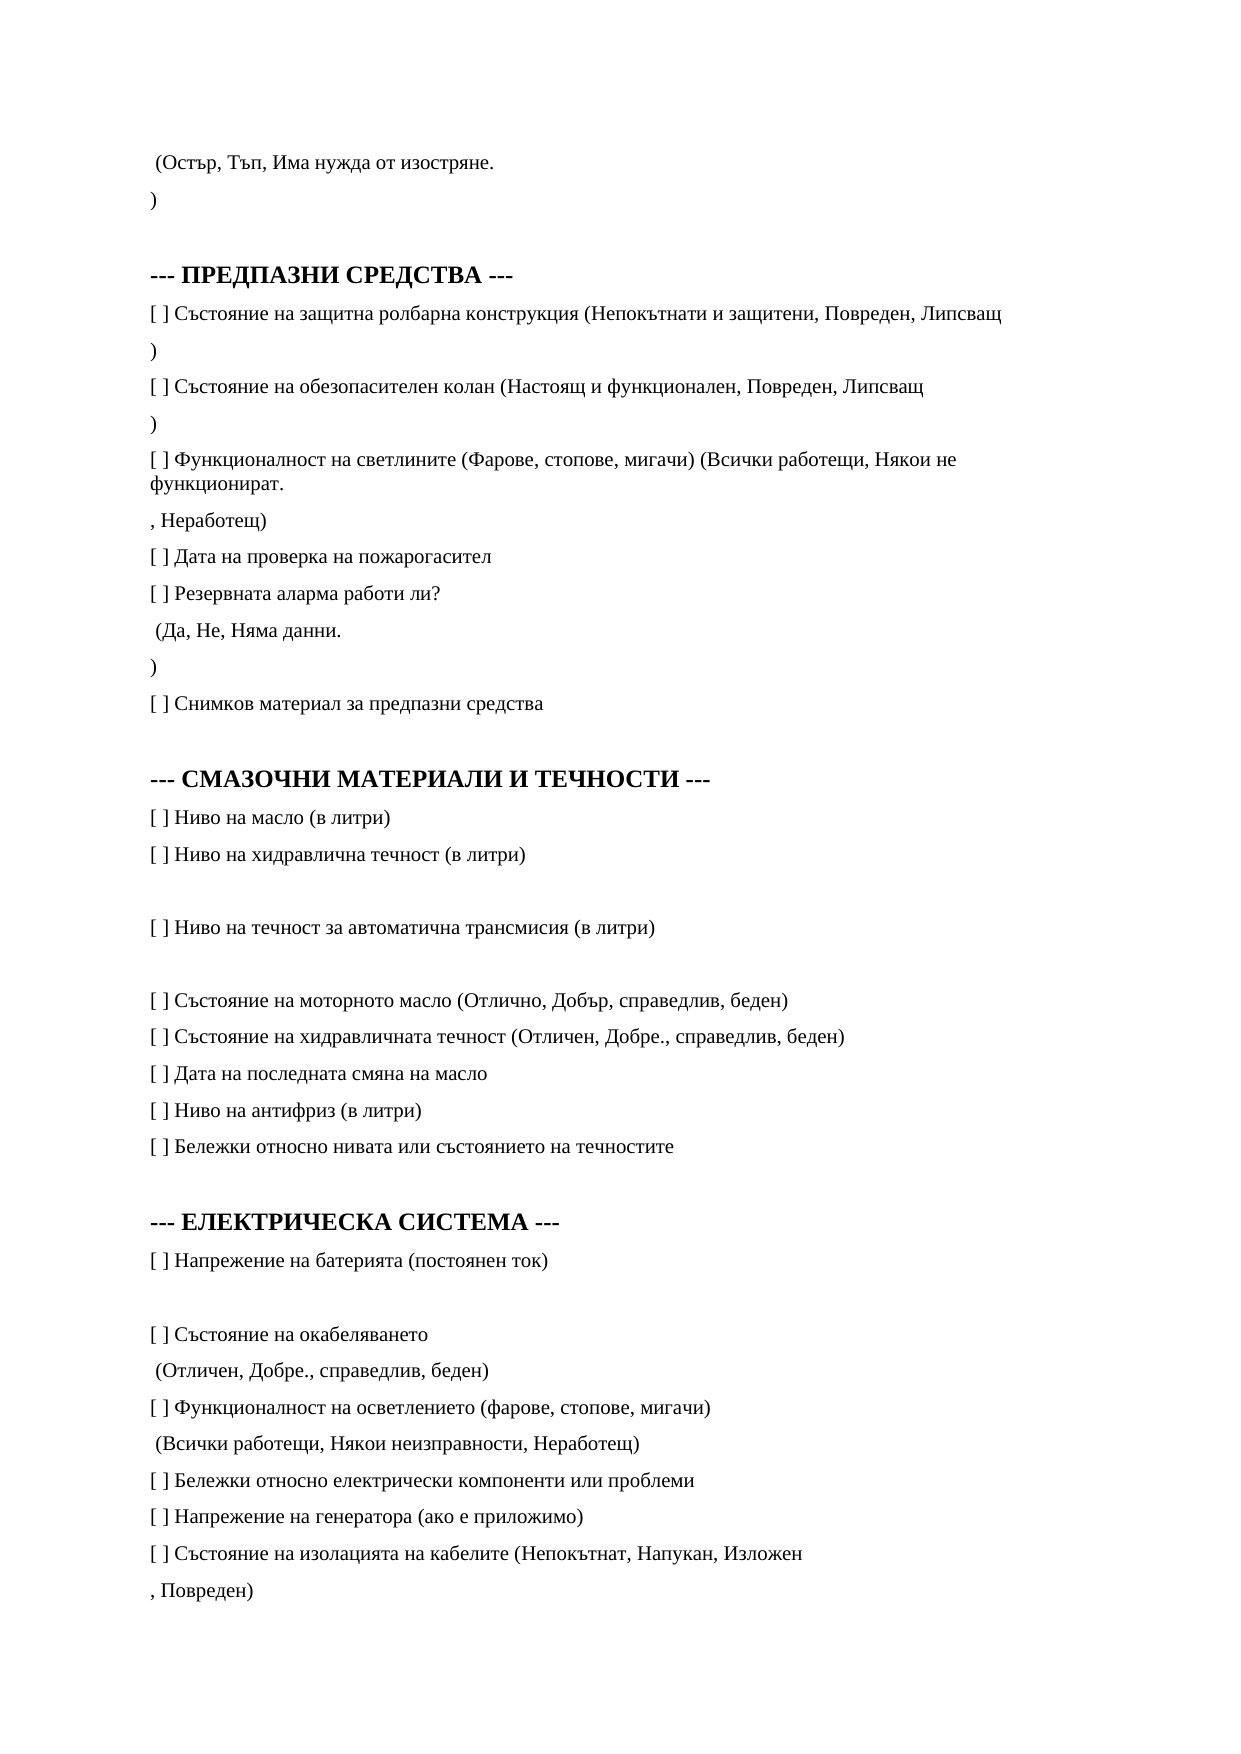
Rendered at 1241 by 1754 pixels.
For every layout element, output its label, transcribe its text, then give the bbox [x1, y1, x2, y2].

text (Да, Не, Няма данни. [150, 617, 1090, 642]
text [ ] Бележки относно нивата или състоянието на течностите [150, 1134, 1090, 1158]
text , Неработещ) [150, 508, 1090, 532]
text [ ] Състояние на изолацията на кабелите (Непокътнат, Напукан, Изложен [150, 1541, 1090, 1565]
text [ ] Напрежение на батерията (постоянен ток) [150, 1248, 1090, 1272]
text [ ] Състояние на окабеляването [150, 1322, 1090, 1346]
text [ ] Ниво на масло (в литри) [150, 805, 1090, 829]
text [ ] Състояние на обезопасителен колан (Настоящ и функционален, Повреден, Липсващ [150, 374, 1090, 398]
text [ ] Ниво на антифриз (в литри) [150, 1097, 1090, 1122]
text (Всички работещи, Някои неизправности, Неработещ) [150, 1431, 1090, 1455]
text --- СМАЗОЧНИ МАТЕРИАЛИ И ТЕЧНОСТИ --- [150, 764, 1090, 792]
text ) [150, 337, 1090, 362]
text [ ] Напрежение на генератора (ако е приложимо) [150, 1504, 1090, 1528]
text [ ] Снимков материал за предпазни средства [150, 691, 1090, 715]
text [ ] Резервната аларма работи ли? [150, 581, 1090, 605]
text , Повреден) [150, 1577, 1090, 1602]
text [ ] Състояние на хидравличната течност (Отличен, Добре., справедлив, беден) [150, 1024, 1090, 1048]
text [ ] Бележки относно електрически компоненти или проблеми [150, 1468, 1090, 1492]
text [ ] Функционалност на светлините (Фарове, стопове, мигачи) (Всички работещи, Някои не функционират. [150, 447, 1090, 495]
text ) [150, 654, 1090, 678]
text [ ] Състояние на моторното масло (Отлично, Добър, справедлив, беден) [150, 988, 1090, 1012]
text ) [150, 411, 1090, 435]
text [ ] Дата на проверка на пожарогасител [150, 544, 1090, 568]
text [ ] Функционалност на осветлението (фарове, стопове, мигачи) [150, 1395, 1090, 1419]
text (Остър, Тъп, Има нужда от изостряне. [150, 150, 1090, 174]
text ) [150, 187, 1090, 211]
text [ ] Ниво на течност за автоматична трансмисия (в литри) [150, 915, 1090, 939]
text (Отличен, Добре., справедлив, беден) [150, 1358, 1090, 1382]
text [ ] Състояние на защитна ролбарна конструкция (Непокътнати и защитени, Повреден, Липсващ [150, 301, 1090, 325]
text --- ЕЛЕКТРИЧЕСКА СИСТЕМА --- [150, 1207, 1090, 1236]
text [ ] Дата на последната смяна на масло [150, 1061, 1090, 1085]
text [ ] Ниво на хидравлична течност (в литри) [150, 842, 1090, 866]
text --- ПРЕДПАЗНИ СРЕДСТВА --- [150, 260, 1090, 288]
